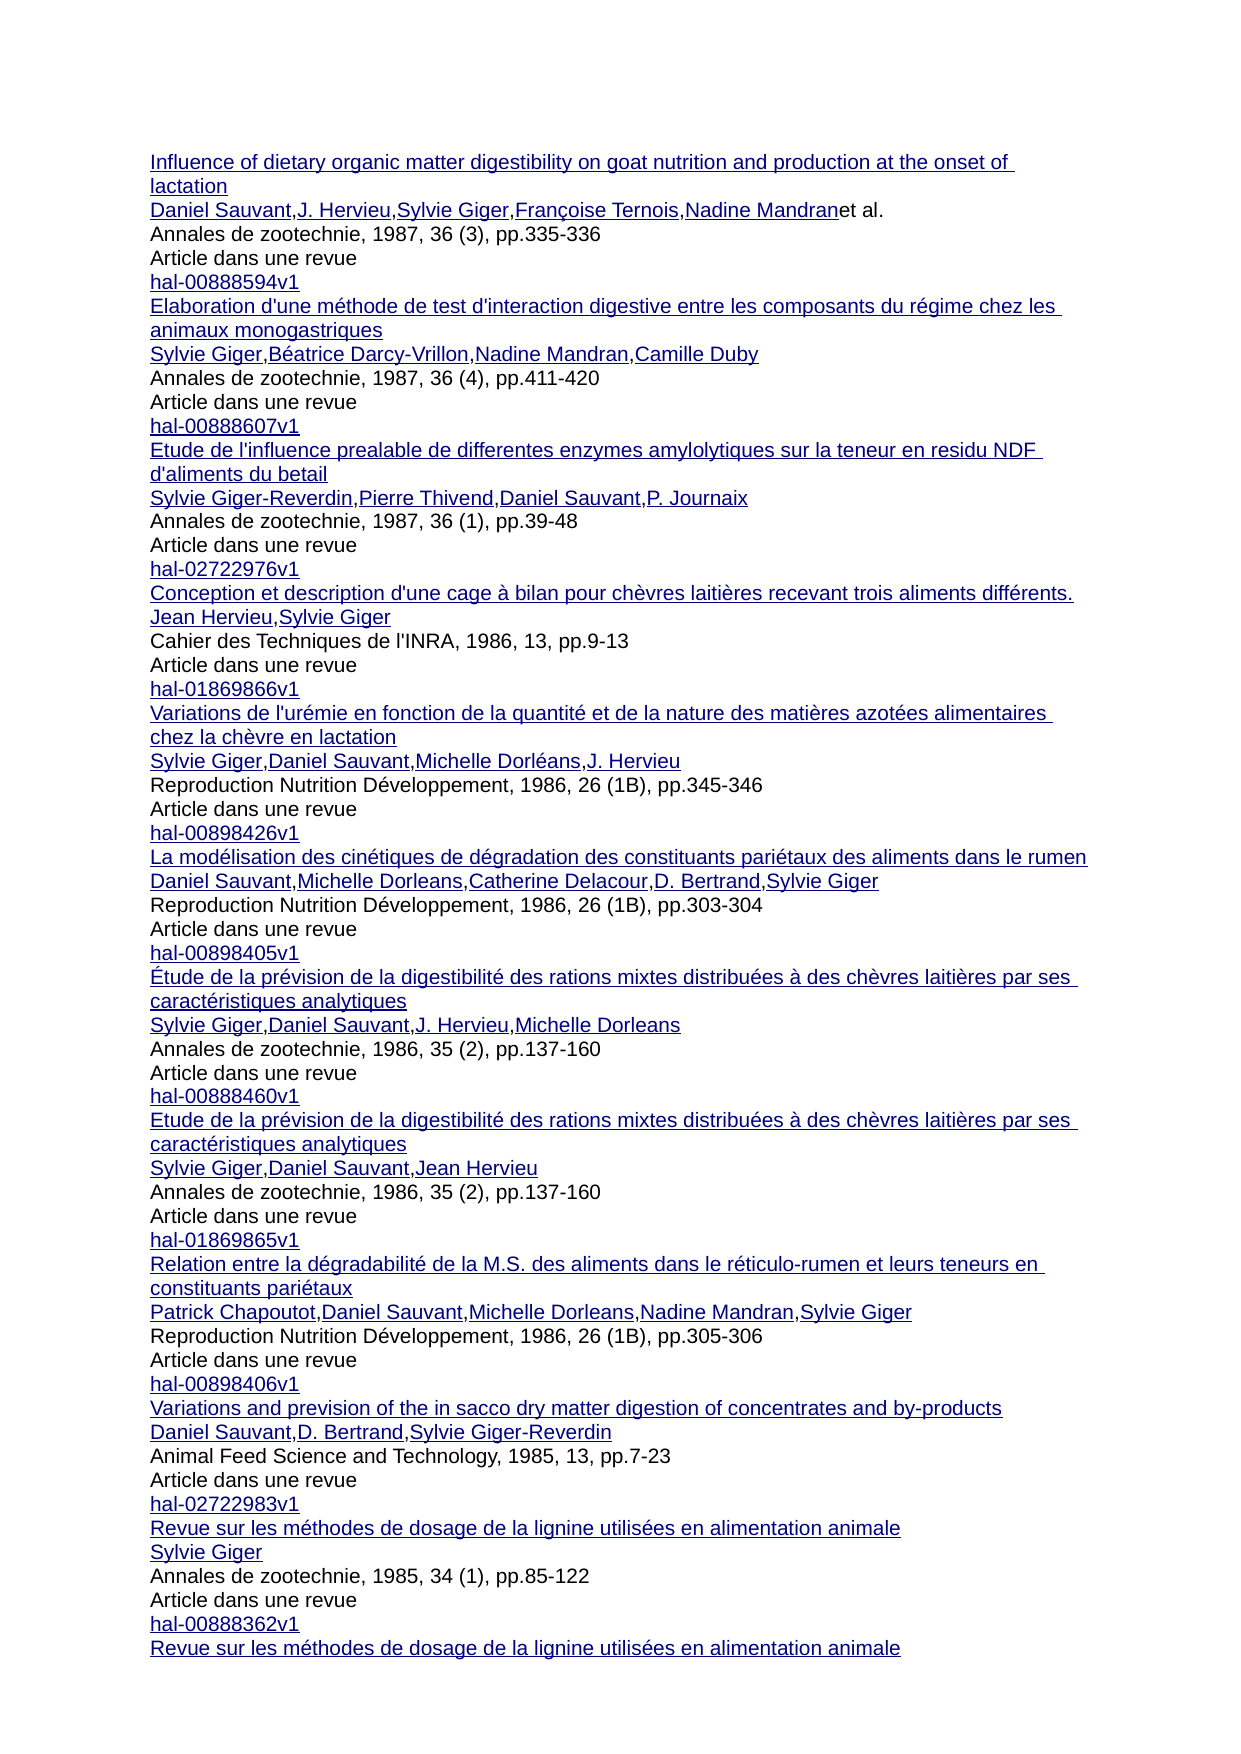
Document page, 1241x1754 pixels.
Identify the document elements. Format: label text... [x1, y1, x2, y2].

table_cell Étude de la prévision de la digestibilité des rations mixtes distribuées à des chèvres laitières par ses caractéristiques analytiques Sylvie Giger,Daniel Sauvant,J. Hervieu,Michelle Dorleans Annales de zootechnie, 1986, 35 (2), pp.137-160 Article dans une revue hal-00888460v1 [150, 965, 1090, 1108]
table_cell La modélisation des cinétiques de dégradation des constituants pariétaux des aliments dans le rumen Daniel Sauvant,Michelle Dorleans,Catherine Delacour,D. Bertrand,Sylvie Giger Reproduction Nutrition Développement, 1986, 26 (1B), pp.303-304 Article dans une revue hal-00898405v1 [150, 845, 1090, 964]
table_cell Etude de l'influence prealable de differentes enzymes amylolytiques sur la teneur en residu NDF d'aliments du betail Sylvie Giger-Reverdin,Pierre Thivend,Daniel Sauvant,P. Journaix Annales de zootechnie, 1987, 36 (1), pp.39-48 Article dans une revue hal-02722976v1 [150, 438, 1090, 581]
table_cell Relation entre la dégradabilité de la M.S. des aliments dans le réticulo-rumen et leurs teneurs en constituants pariétaux Patrick Chapoutot,Daniel Sauvant,Michelle Dorleans,Nadine Mandran,Sylvie Giger Reproduction Nutrition Développement, 1986, 26 (1B), pp.305-306 Article dans une revue hal-00898406v1 [150, 1252, 1090, 1396]
table_cell Variations de l'urémie en fonction de la quantité et de la nature des matières azotées alimentaires chez la chèvre en lactation Sylvie Giger,Daniel Sauvant,Michelle Dorléans,J. Hervieu Reproduction Nutrition Développement, 1986, 26 (1B), pp.345-346 Article dans une revue hal-00898426v1 [150, 701, 1090, 845]
table_cell Variations and prevision of the in sacco dry matter digestion of concentrates and by-products Daniel Sauvant,D. Bertrand,Sylvie Giger-Reverdin Animal Feed Science and Technology, 1985, 13, pp.7-23 Article dans une revue hal-02722983v1 [150, 1396, 1090, 1516]
table_cell Revue sur les méthodes de dosage de la lignine utilisées en alimentation animale Sylvie Giger Annales de zootechnie, 1985, 34 (1), pp.85-122 Article dans une revue hal-00888362v1 [150, 1516, 1090, 1635]
table_cell Elaboration d'une méthode de test d'interaction digestive entre les composants du régime chez les animaux monogastriques Sylvie Giger,Béatrice Darcy-Vrillon,Nadine Mandran,Camille Duby Annales de zootechnie, 1987, 36 (4), pp.411-420 Article dans une revue hal-00888607v1 [150, 294, 1090, 437]
table_cell Revue sur les méthodes de dosage de la lignine utilisées en alimentation animale [150, 1635, 1090, 1659]
table_cell Influence of dietary organic matter digestibility on goat nutrition and production at the onset of lactation Daniel Sauvant,J. Hervieu,Sylvie Giger,Françoise Ternois,Nadine Mandranet al. Annales de zootechnie, 1987, 36 (3), pp.335-336 Article dans une revue hal-00888594v1 [150, 150, 1090, 294]
table_cell Conception et description d'une cage à bilan pour chèvres laitières recevant trois aliments différents. Jean Hervieu,Sylvie Giger Cahier des Techniques de l'INRA, 1986, 13, pp.9-13 Article dans une revue hal-01869866v1 [150, 581, 1090, 701]
table_cell Etude de la prévision de la digestibilité des rations mixtes distribuées à des chèvres laitières par ses caractéristiques analytiques Sylvie Giger,Daniel Sauvant,Jean Hervieu Annales de zootechnie, 1986, 35 (2), pp.137-160 Article dans une revue hal-01869865v1 [150, 1108, 1090, 1252]
